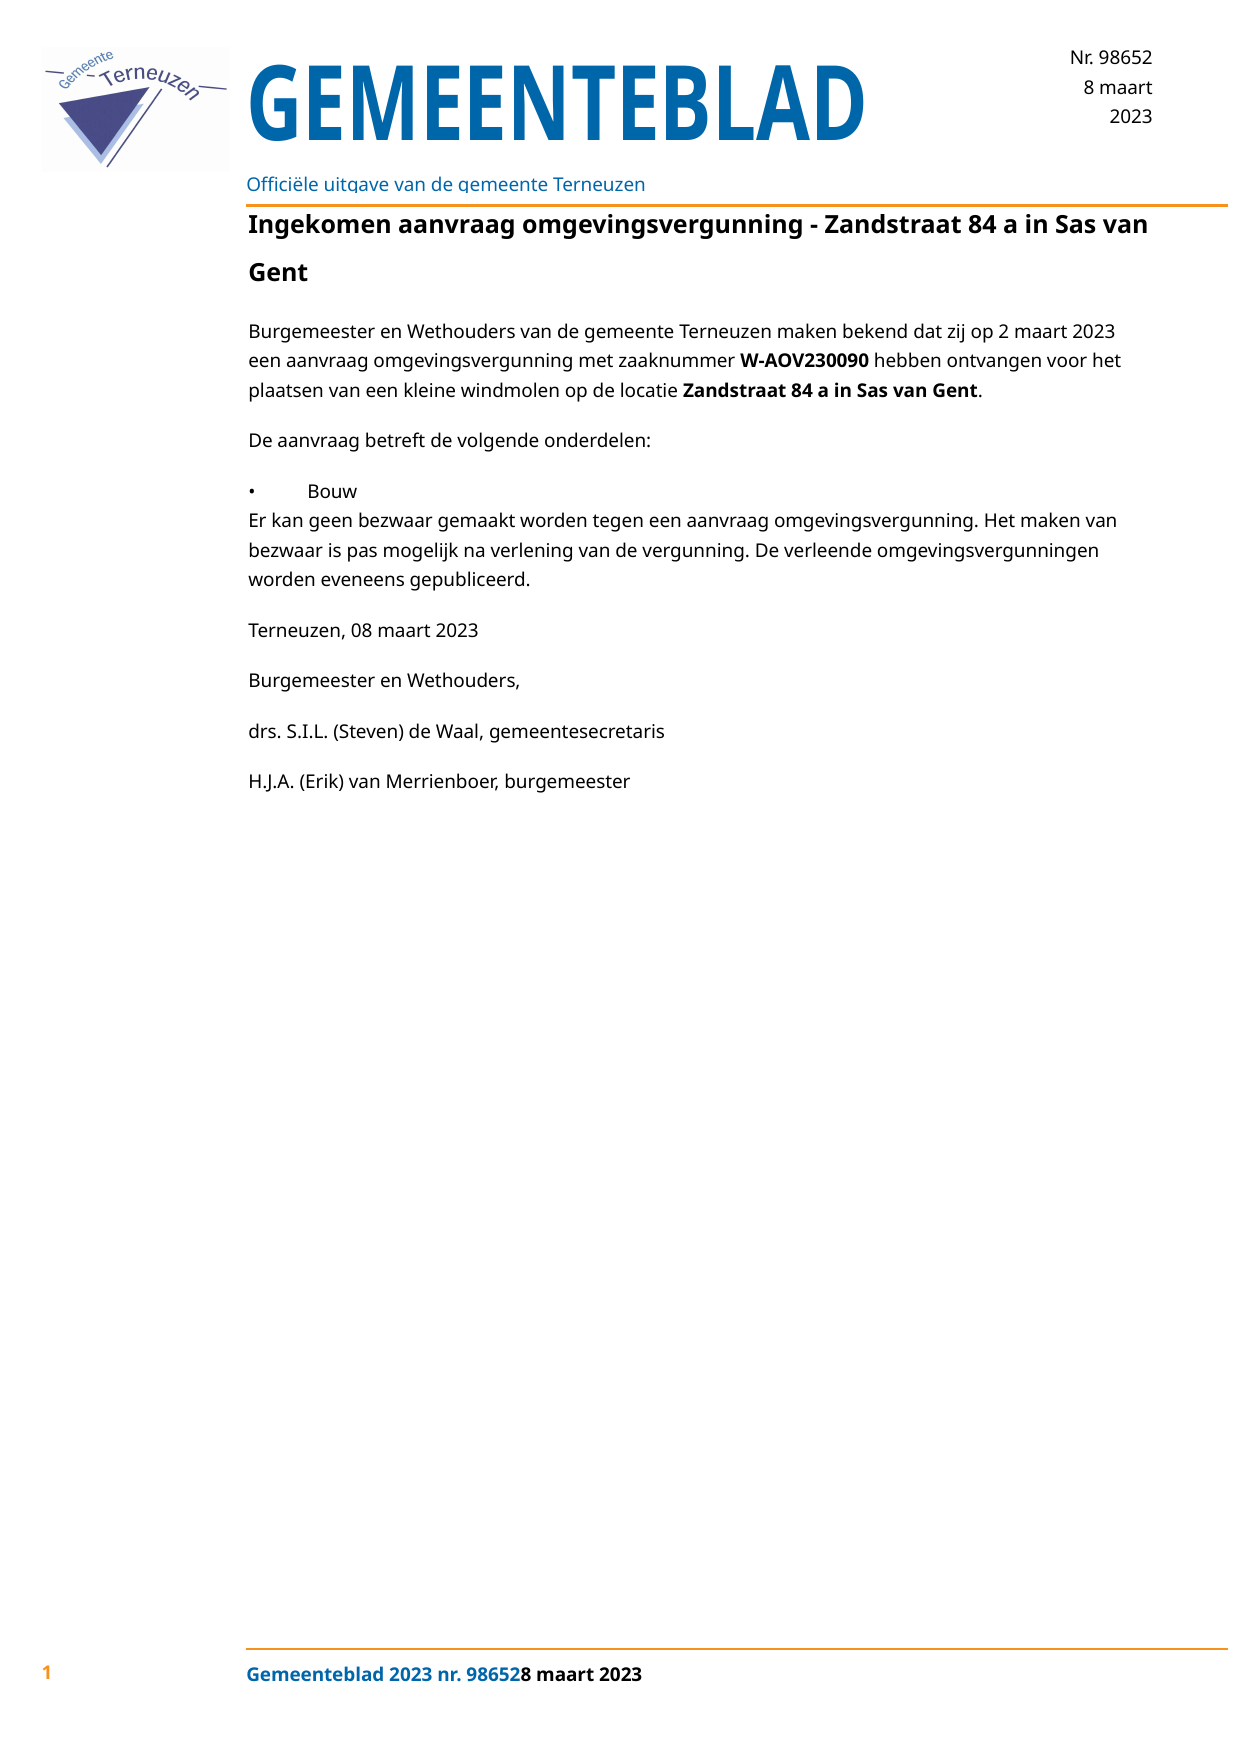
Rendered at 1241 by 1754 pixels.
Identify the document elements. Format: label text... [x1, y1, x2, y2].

text Burgemeester en Wethouders van de gemeente Terneuzen maken bekend dat zij op 2 maart 2023 een aanvraag omgevingsvergunning met zaaknummer W-AOV230090 hebben ontvangen voor het plaatsen van een kleine windmolen op de locatie Zandstraat 84 a in Sas van Gent. [248, 318, 1152, 403]
text Ingekomen aanvraag omgevingsvergunning - Zandstraat 84 a in Sas van Gent [248, 207, 1152, 288]
text Er kan geen bezwaar gemaakt worden tegen een aanvraag omgevingsvergunning. Het maken van bezwaar is pas mogelijk na verlening van de vergunning. De verleende omgevingsvergunningen worden eveneens gepubliceerd. [248, 507, 1152, 592]
text Burgemeester en Wethouders, [248, 667, 1152, 693]
list Bouw [248, 478, 1152, 504]
text H.J.A. (Erik) van Merrienboer, burgemeester [248, 768, 1152, 794]
text Terneuzen, 08 maart 2023 [248, 617, 1152, 643]
text De aanvraag betreft de volgende onderdelen: [248, 427, 1152, 453]
text drs. S.I.L. (Steven) de Waal, gemeentesecretaris [248, 718, 1152, 744]
picture [41, 47, 231, 172]
